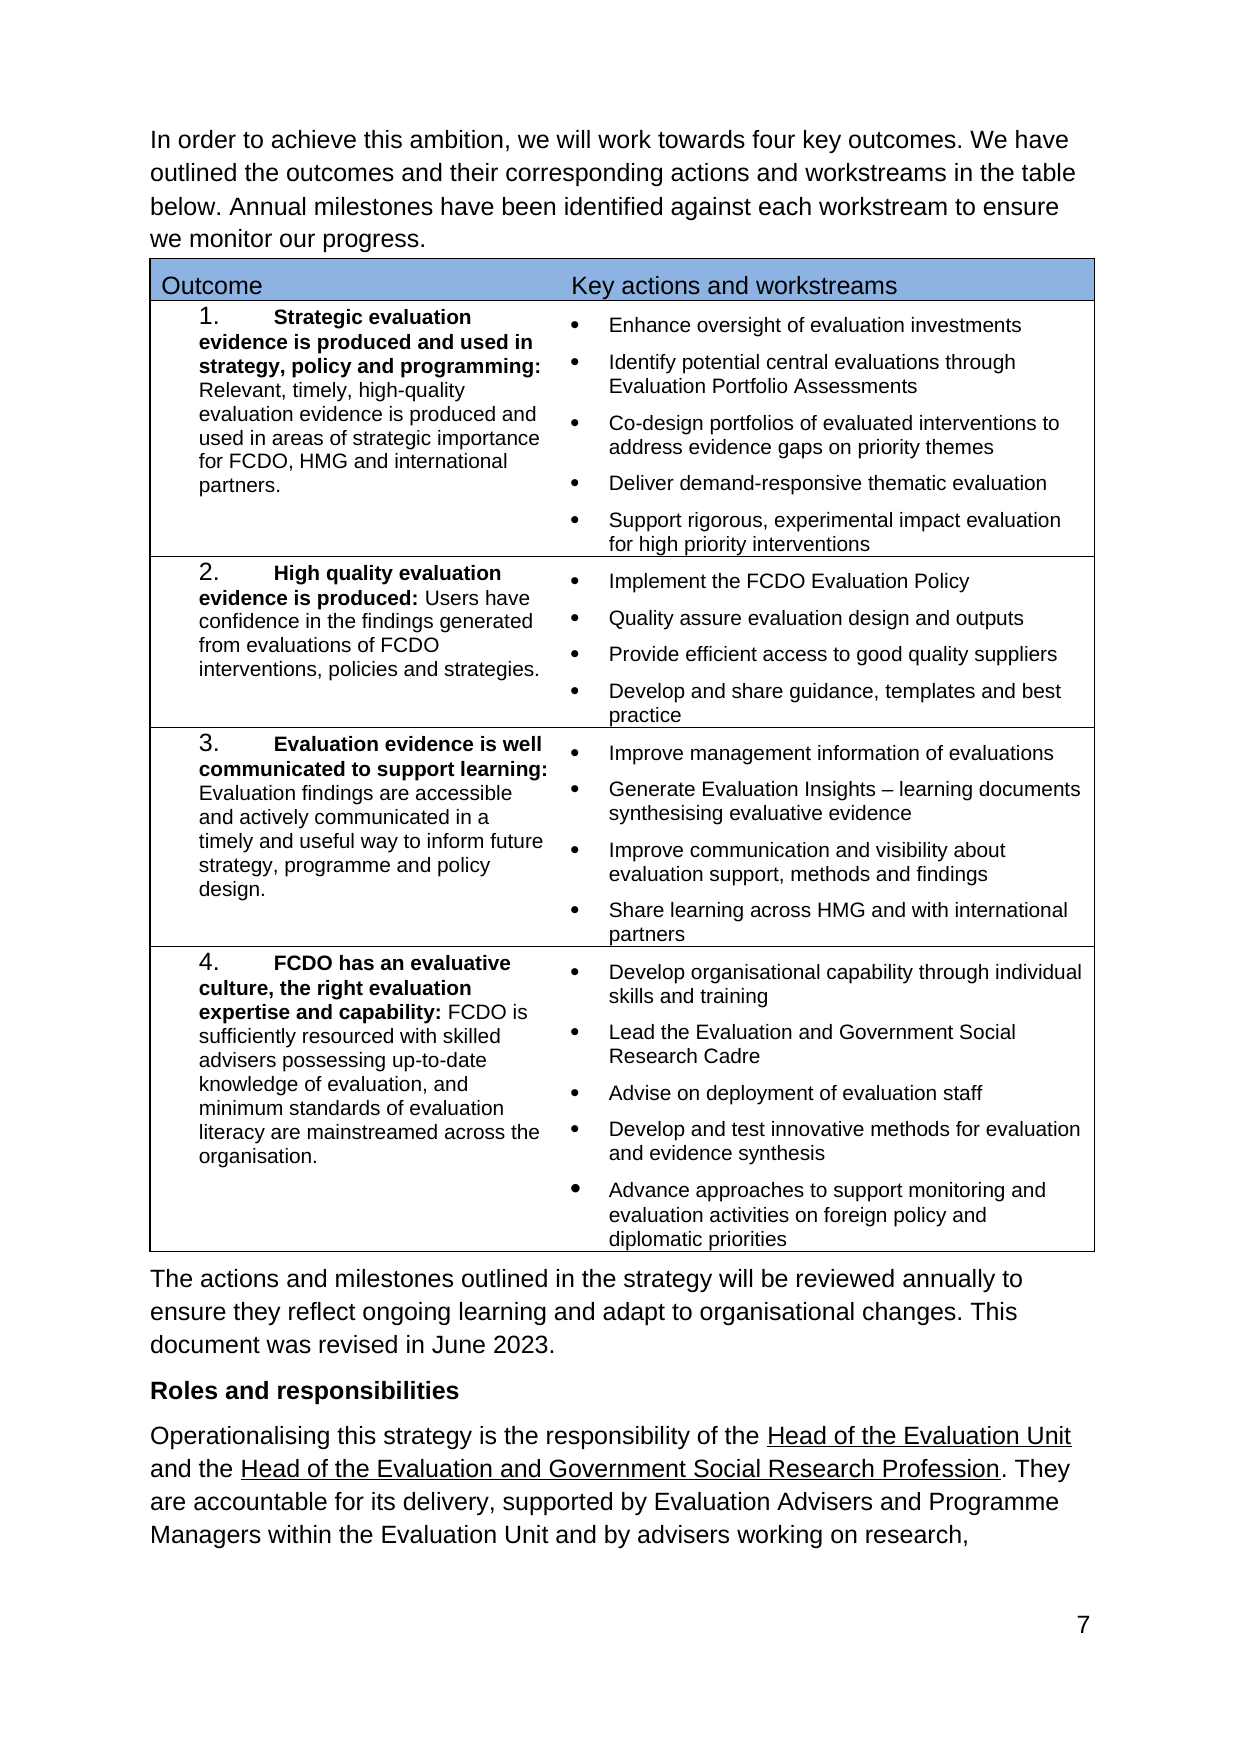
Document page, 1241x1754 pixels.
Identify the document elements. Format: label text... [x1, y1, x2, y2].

table_cell High quality evaluation evidence is produced: Users have confidence in the findings generated from evaluations of FCDO interventions, policies and strategies. [151, 557, 560, 727]
table_cell Implement the FCDO Evaluation Policy Quality assure evaluation design and outputs Provide efficient access to good quality suppliers Develop and share guidance, templates and best practice [560, 557, 1094, 727]
table_header Outcome [151, 259, 560, 300]
table_cell FCDO has an evaluative culture, the right evaluation expertise and capability: FCDO is sufficiently resourced with skilled advisers possessing up-to-date knowledge of evaluation, and minimum standards of evaluation literacy are mainstreamed across the organisation. [151, 947, 560, 1251]
table_cell Strategic evaluation evidence is produced and used in strategy, policy and programming: Relevant, timely, high-quality evaluation evidence is produced and used in areas of strategic importance for FCDO, HMG and international partners. [151, 301, 560, 556]
table_cell Improve management information of evaluations Generate Evaluation Insights – learning documents synthesising evaluative evidence Improve communication and visibility about evaluation support, methods and findings Share learning across HMG and with international partners [560, 728, 1094, 946]
text The actions and milestones outlined in the strategy will be reviewed annually to ensure they reflect ongoing learning and adapt to organisational changes. This document was revised in June 2023. [150, 1264, 1090, 1359]
text Operationalising this strategy is the responsibility of the Head of the Evaluation Unit and the Head of the Evaluation and Government Social Research Profession. They are accountable for its delivery, supported by Evaluation Advisers and Programme Managers within the Evaluation Unit and by advisers working on research, [150, 1421, 1090, 1549]
table_cell Enhance oversight of evaluation investments Identify potential central evaluations through Evaluation Portfolio Assessments Co-design portfolios of evaluated interventions to address evidence gaps on priority themes Deliver demand-responsive thematic evaluation Support rigorous, experimental impact evaluation for high priority interventions [560, 301, 1094, 556]
text In order to achieve this ambition, we will work towards four key outcomes. We have outlined the outcomes and their corresponding actions and workstreams in the table below. Annual milestones have been identified against each workstream to ensure we monitor our progress. [150, 125, 1090, 253]
table_cell Develop organisational capability through individual skills and training Lead the Evaluation and Government Social Research Cadre Advise on deployment of evaluation staff Develop and test innovative methods for evaluation and evidence synthesis Advance approaches to support monitoring and evaluation activities on foreign policy and diplomatic priorities [560, 947, 1094, 1251]
table_cell Evaluation evidence is well communicated to support learning: Evaluation findings are accessible and actively communicated in a timely and useful way to inform future strategy, programme and policy design. [151, 728, 560, 946]
text Roles and responsibilities [150, 1376, 1090, 1404]
table_header Key actions and workstreams [560, 259, 1094, 300]
